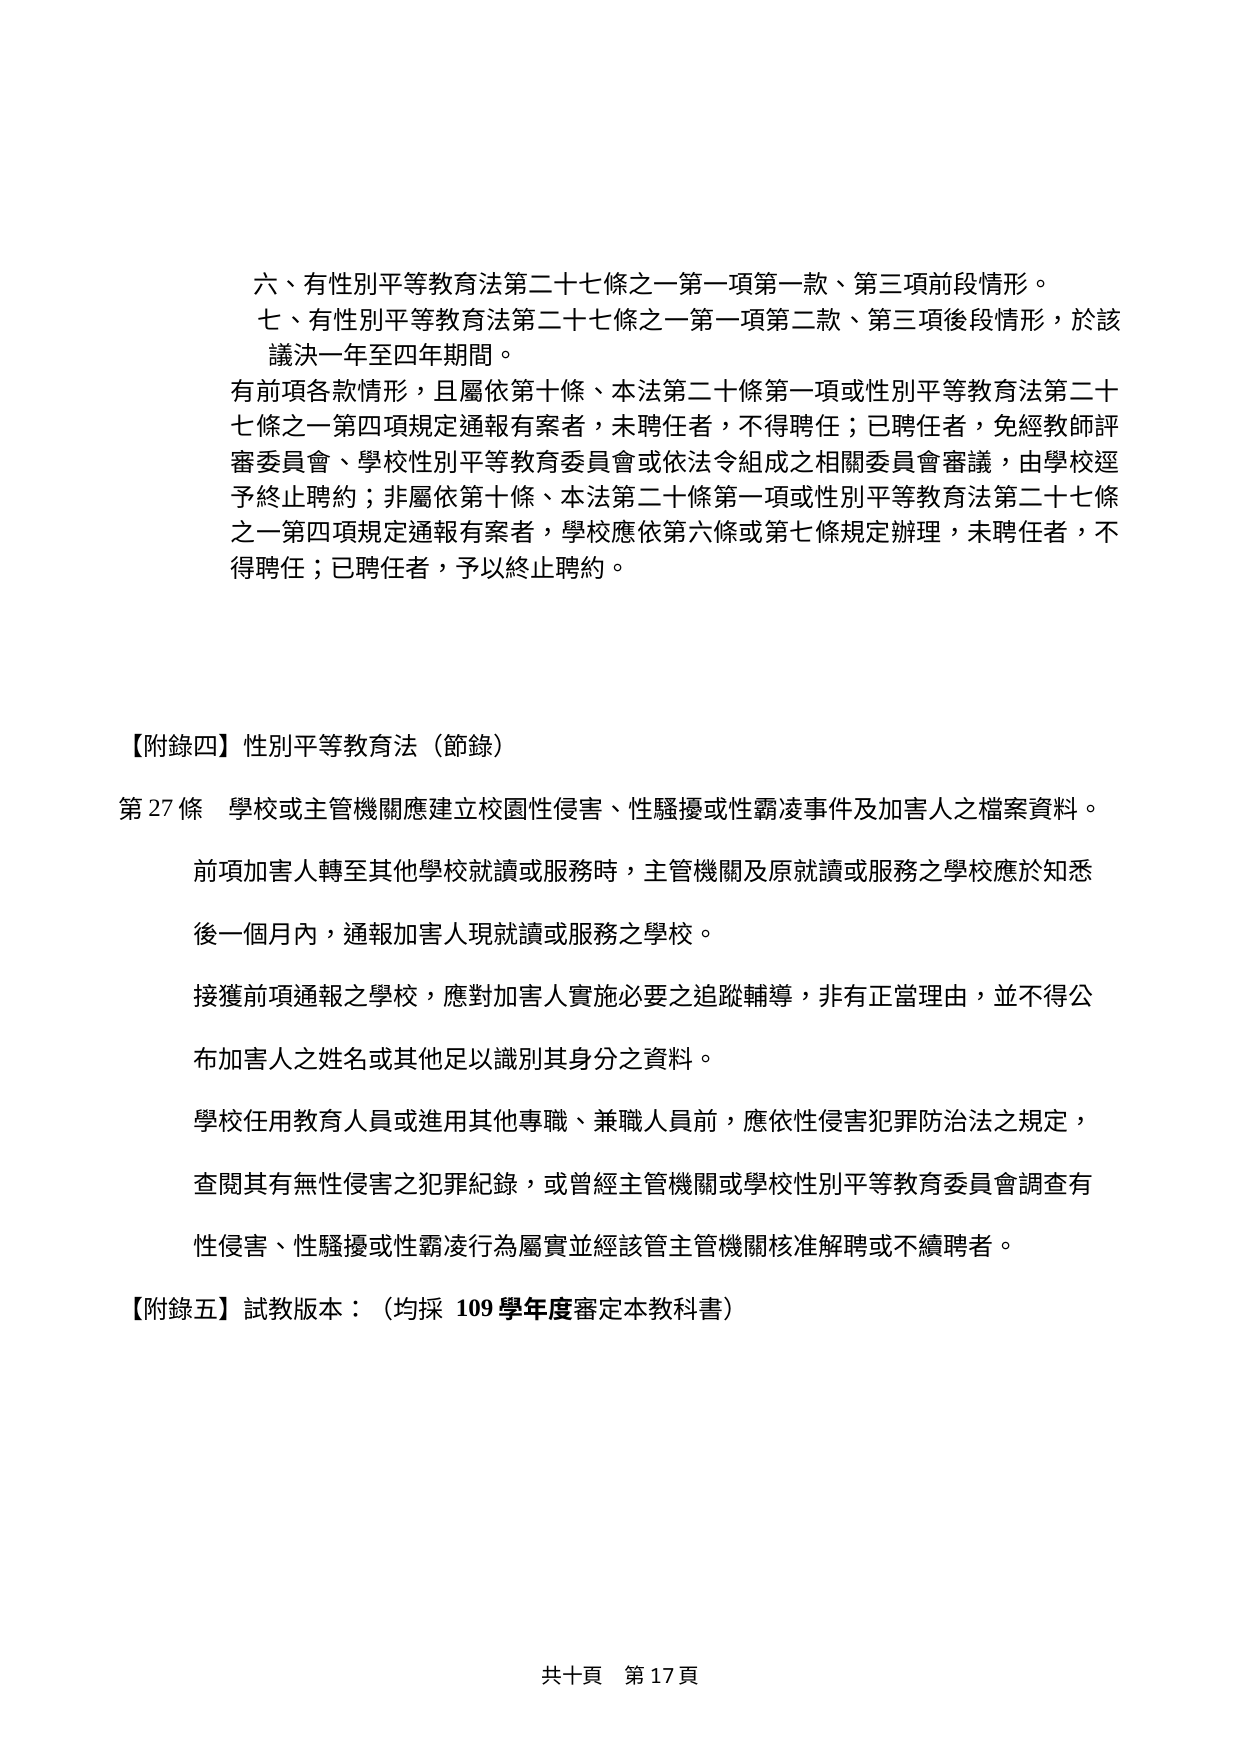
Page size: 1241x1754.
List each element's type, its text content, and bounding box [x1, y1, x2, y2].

text 布加害人之姓名或其他足以識別其身分之資料。 [118, 1016, 1122, 1078]
text 七、有性別平等教育法第二十七條之一第一項第二款、第三項後段情形，於該議決一年至四年期間。 [118, 301, 1122, 372]
text 有前項各款情形，且屬依第十條、本法第二十條第一項或性別平等教育法第二十七條之一第四項規定通報有案者，未聘任者，不得聘任；已聘任者，免經教師評審委員會、學校性別平等教育委員會或依法令組成之相關委員會審議，由學校逕予終止聘約；非屬依第十條、本法第二十條第一項或性別平等教育法第二十七條之一第四項規定通報有案者，學校應依第六條或第七條規定辦理，未聘任者，不得聘任；已聘任者，予以終止聘約。 [230, 372, 1122, 584]
text 六、有性別平等教育法第二十七條之一第一項第一款、第三項前段情形。 [118, 266, 1122, 301]
text 【附錄五】試教版本：（均採 109學年度審定本教科書） [118, 1266, 1122, 1328]
text 查閱其有無性侵害之犯罪紀錄，或曾經主管機關或學校性別平等教育委員會調查有 [118, 1141, 1122, 1203]
text 性侵害、性騷擾或性霸凌行為屬實並經該管主管機關核准解聘或不續聘者。 [118, 1203, 1122, 1266]
text 接獲前項通報之學校，應對加害人實施必要之追蹤輔導，非有正當理由，並不得公 [118, 953, 1122, 1016]
text 第27條 學校或主管機關應建立校園性侵害、性騷擾或性霸凌事件及加害人之檔案資料。 [118, 766, 1122, 828]
text 學校任用教育人員或進用其他專職、兼職人員前，應依性侵害犯罪防治法之規定， [118, 1078, 1122, 1141]
text 前項加害人轉至其他學校就讀或服務時，主管機關及原就讀或服務之學校應於知悉 [118, 828, 1122, 891]
text 【附錄四】性別平等教育法（節錄） [118, 703, 1122, 766]
text 後一個月內，通報加害人現就讀或服務之學校。 [118, 891, 1122, 953]
